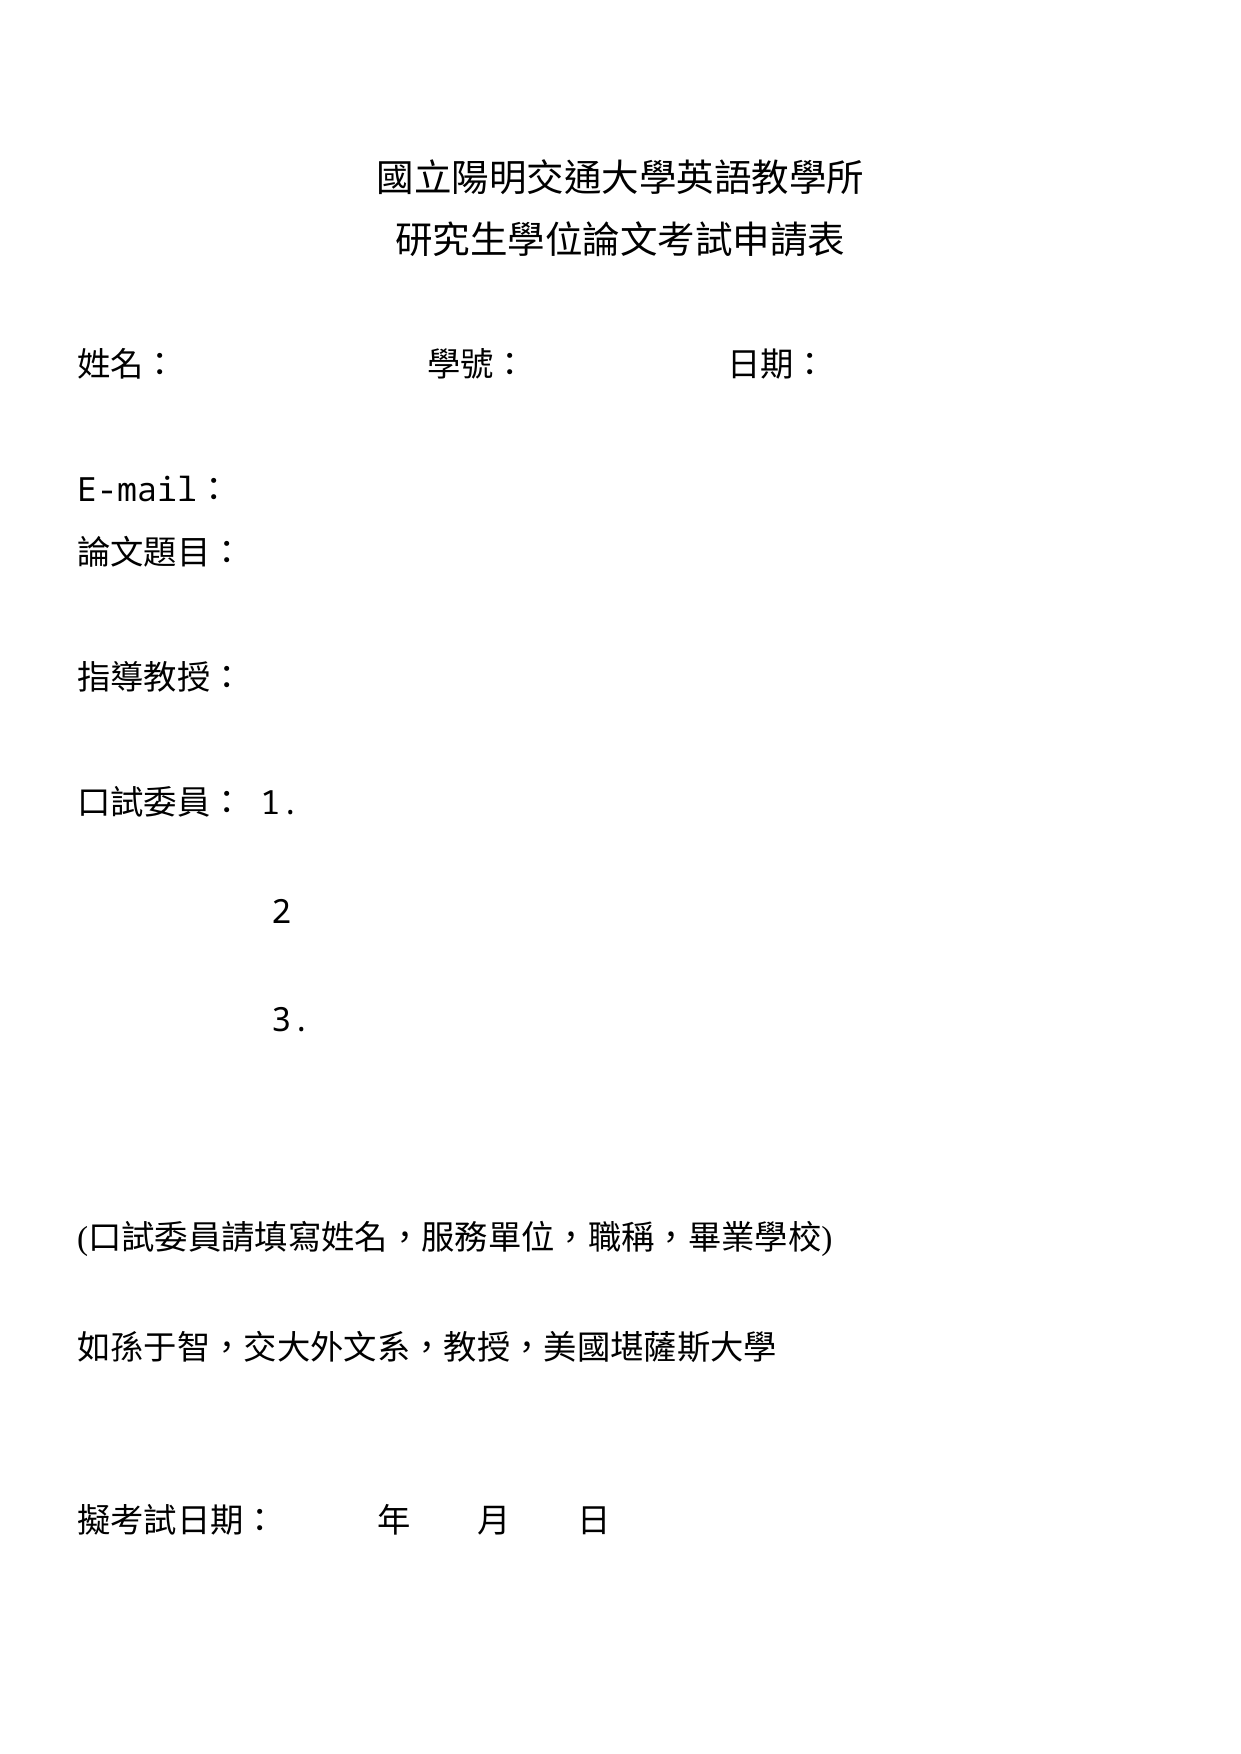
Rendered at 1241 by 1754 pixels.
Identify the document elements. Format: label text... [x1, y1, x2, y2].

text 國立陽明交通大學英語教學所 研究生學位論文考試申請表 [77, 133, 1163, 258]
text 擬考試日期： 年 月 日 [77, 1477, 1163, 1539]
text 如孫于智，交大外文系，教授，美國堪薩斯大學 [77, 1304, 1163, 1366]
text (口試委員請填寫姓名，服務單位，職稱，畢業學校) [77, 1193, 1163, 1255]
text 論文題目： [77, 508, 1163, 571]
text 口試委員： 1. [77, 758, 1163, 821]
text 姓名： 學號： 日期： [77, 321, 1163, 383]
text 2 [211, 869, 1163, 932]
text 指導教授： [77, 633, 1163, 696]
text 3. [211, 977, 1163, 1039]
text E-mail： [77, 446, 1163, 508]
